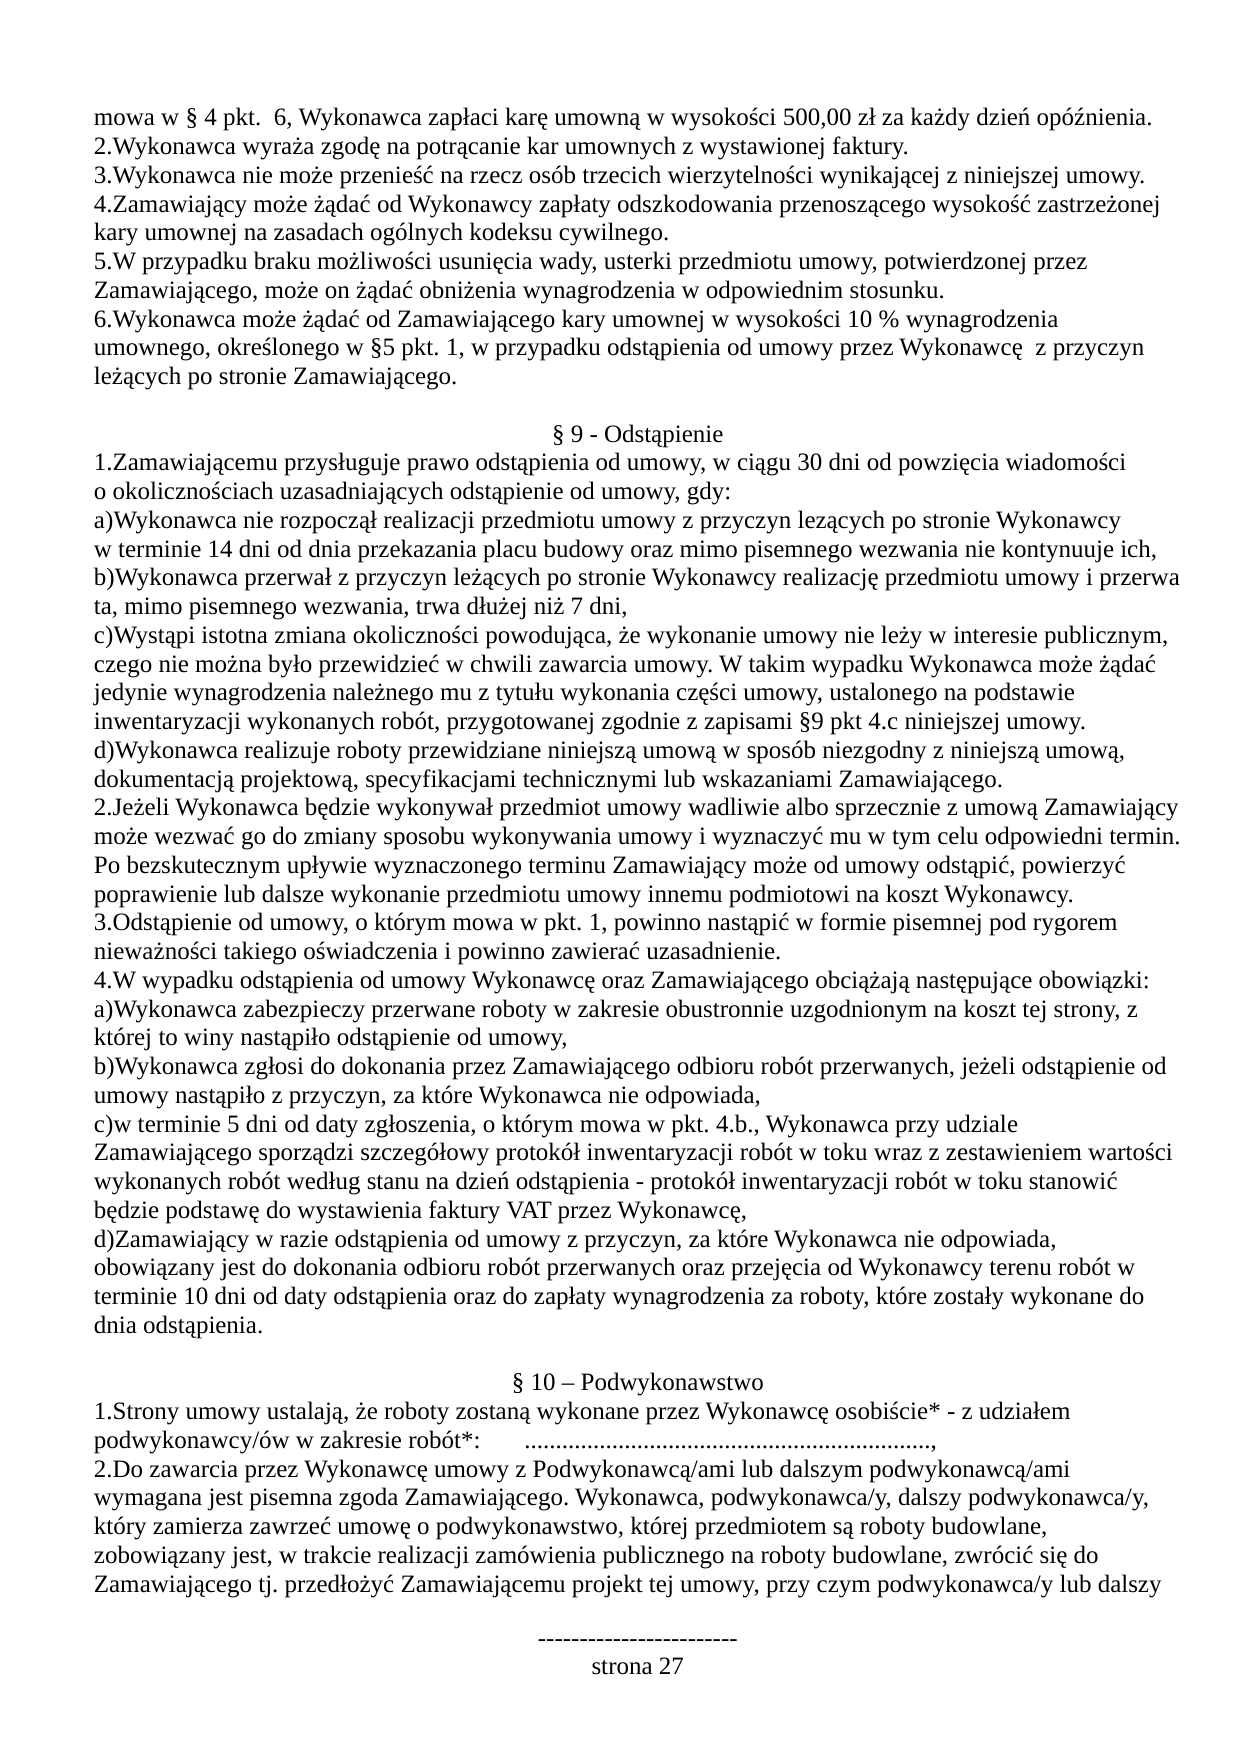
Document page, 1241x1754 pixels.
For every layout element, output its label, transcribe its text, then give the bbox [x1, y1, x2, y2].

list Zamawiający może żądać od Wykonawcy zapłaty odszkodowania przenoszącego wysokość zastrzeżonej kary umownej na zasadach ogólnych kodeksu cywilnego. [94, 189, 1181, 246]
list Zamawiający w razie odstąpienia od umowy z przyczyn, za które Wykonawca nie odpowiada, obowiązany jest do dokonania odbioru robót przerwanych oraz przejęcia od Wykonawcy terenu robót w terminie 10 dni od daty odstąpienia oraz do zapłaty wynagrodzenia za roboty, które zostały wykonane do dnia odstąpienia. [94, 1224, 1181, 1339]
list Wykonawca może żądać od Zamawiającego kary umownej w wysokości 10 % wynagrodzenia umownego, określonego w §5 pkt. 1, w przypadku odstąpienia od umowy przez Wykonawcę z przyczyn leżących po stronie Zamawiającego. [94, 304, 1181, 390]
list Wykonawca nie może przenieść na rzecz osób trzecich wierzytelności wynikającej z niniejszej umowy. [94, 160, 1181, 189]
list Jeżeli Wykonawca będzie wykonywał przedmiot umowy wadliwie albo sprzecznie z umową Zamawiający może wezwać go do zmiany sposobu wykonywania umowy i wyznaczyć mu w tym celu odpowiedni termin. Po bezskutecznym upływie wyznaczonego terminu Zamawiający może od umowy odstąpić, powierzyć poprawienie lub dalsze wykonanie przedmiotu umowy innemu podmiotowi na koszt Wykonawcy. [94, 792, 1181, 907]
list Wystąpi istotna zmiana okoliczności powodująca, że wykonanie umowy nie leży w interesie publicznym, czego nie można było przewidzieć w chwili zawarcia umowy. W takim wypadku Wykonawca może żądać jedynie wynagrodzenia należnego mu z tytułu wykonania części umowy, ustalonego na podstawie inwentaryzacji wykonanych robót, przygotowanej zgodnie z zapisami §9 pkt 4.c niniejszej umowy. [94, 620, 1181, 735]
list mowa w § 4 pkt. 6, Wykonawca zapłaci karę umowną w wysokości 500,00 zł za każdy dzień opóźnienia. [94, 102, 1181, 131]
list Wykonawca przerwał z przyczyn leżących po stronie Wykonawcy realizację przedmiotu umowy i przerwa ta, mimo pisemnego wezwania, trwa dłużej niż 7 dni, [94, 562, 1181, 620]
list Wykonawca realizuje roboty przewidziane niniejszą umową w sposób niezgodny z niniejszą umową, dokumentacją projektową, specyfikacjami technicznymi lub wskazaniami Zamawiającego. [94, 735, 1181, 792]
list Wykonawca zgłosi do dokonania przez Zamawiającego odbioru robót przerwanych, jeżeli odstąpienie od umowy nastąpiło z przyczyn, za które Wykonawca nie odpowiada, [94, 1051, 1181, 1109]
list Wykonawca zabezpieczy przerwane roboty w zakresie obustronnie uzgodnionym na koszt tej strony, z której to winy nastąpiło odstąpienie od umowy, [94, 994, 1181, 1051]
list Zamawiającemu przysługuje prawo odstąpienia od umowy, w ciągu 30 dni od powzięcia wiadomości o okolicznościach uzasadniających odstąpienie od umowy, gdy: [94, 447, 1181, 505]
list Wykonawca nie rozpoczął realizacji przedmiotu umowy z przyczyn lezących po stronie Wykonawcy w terminie 14 dni od dnia przekazania placu budowy oraz mimo pisemnego wezwania nie kontynuuje ich, [94, 505, 1181, 562]
list W przypadku braku możliwości usunięcia wady, usterki przedmiotu umowy, potwierdzonej przez Zamawiającego, może on żądać obniżenia wynagrodzenia w odpowiednim stosunku. [94, 246, 1181, 304]
list w terminie 5 dni od daty zgłoszenia, o którym mowa w pkt. 4.b., Wykonawca przy udziale Zamawiającego sporządzi szczegółowy protokół inwentaryzacji robót w toku wraz z zestawieniem wartości wykonanych robót według stanu na dzień odstąpienia - protokół inwentaryzacji robót w toku stanowić będzie podstawę do wystawienia faktury VAT przez Wykonawcę, [94, 1109, 1181, 1224]
list Do zawarcia przez Wykonawcę umowy z Podwykonawcą/ami lub dalszym podwykonawcą/ami wymagana jest pisemna zgoda Zamawiającego. Wykonawca, podwykonawca/y, dalszy podwykonawca/y, który zamierza zawrzeć umowę o podwykonawstwo, której przedmiotem są roboty budowlane, zobowiązany jest, w trakcie realizacji zamówienia publicznego na roboty budowlane, zwrócić się do Zamawiającego tj. przedłożyć Zamawiającemu projekt tej umowy, przy czym podwykonawca/y lub dalszy [94, 1454, 1181, 1597]
list W wypadku odstąpienia od umowy Wykonawcę oraz Zamawiającego obciążają następujące obowiązki: [94, 965, 1181, 994]
text § 9 - Odstąpienie [94, 419, 1181, 447]
text § 10 – Podwykonawstwo [94, 1367, 1181, 1396]
list Wykonawca wyraża zgodę na potrącanie kar umownych z wystawionej faktury. [94, 131, 1181, 160]
list Odstąpienie od umowy, o którym mowa w pkt. 1, powinno nastąpić w formie pisemnej pod rygorem nieważności takiego oświadczenia i powinno zawierać uzasadnienie. [94, 907, 1181, 965]
list Strony umowy ustalają, że roboty zostaną wykonane przez Wykonawcę osobiście* - z udziałem podwykonawcy/ów w zakresie robót*: ................................................................., [94, 1396, 1181, 1454]
